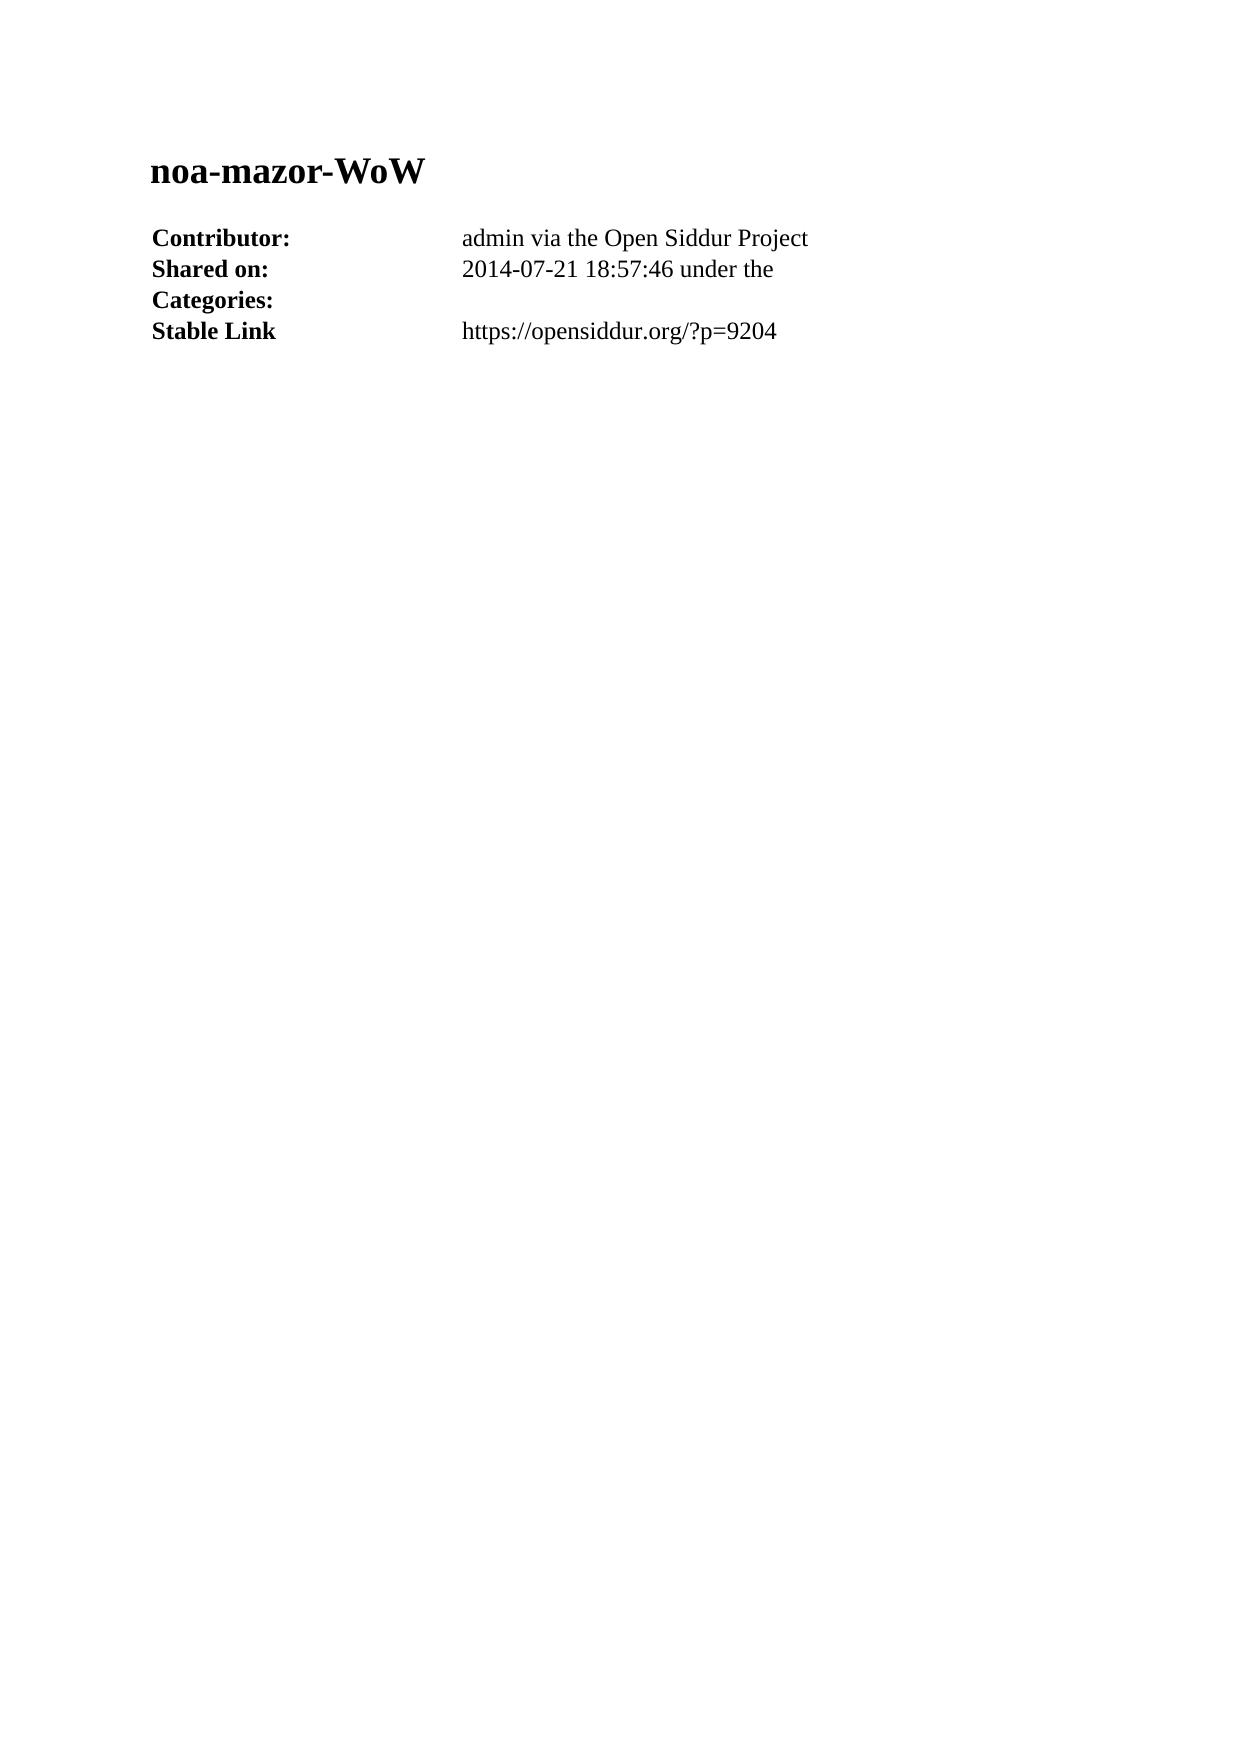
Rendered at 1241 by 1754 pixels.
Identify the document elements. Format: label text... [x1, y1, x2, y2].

table_header admin via the Open Siddur Project [460, 223, 1090, 253]
table_cell 2014-07-21 18:57:46 under the [460, 254, 1090, 284]
table_cell Categories: [150, 284, 460, 315]
table_cell https://opensiddur.org/?p=9204 [460, 315, 1090, 346]
subtitle noa-mazor-WoW [150, 150, 1090, 192]
table_cell [460, 284, 1090, 315]
table_header Contributor: [150, 223, 460, 253]
table_cell Stable Link [150, 315, 460, 346]
table_cell Shared on: [150, 254, 460, 284]
